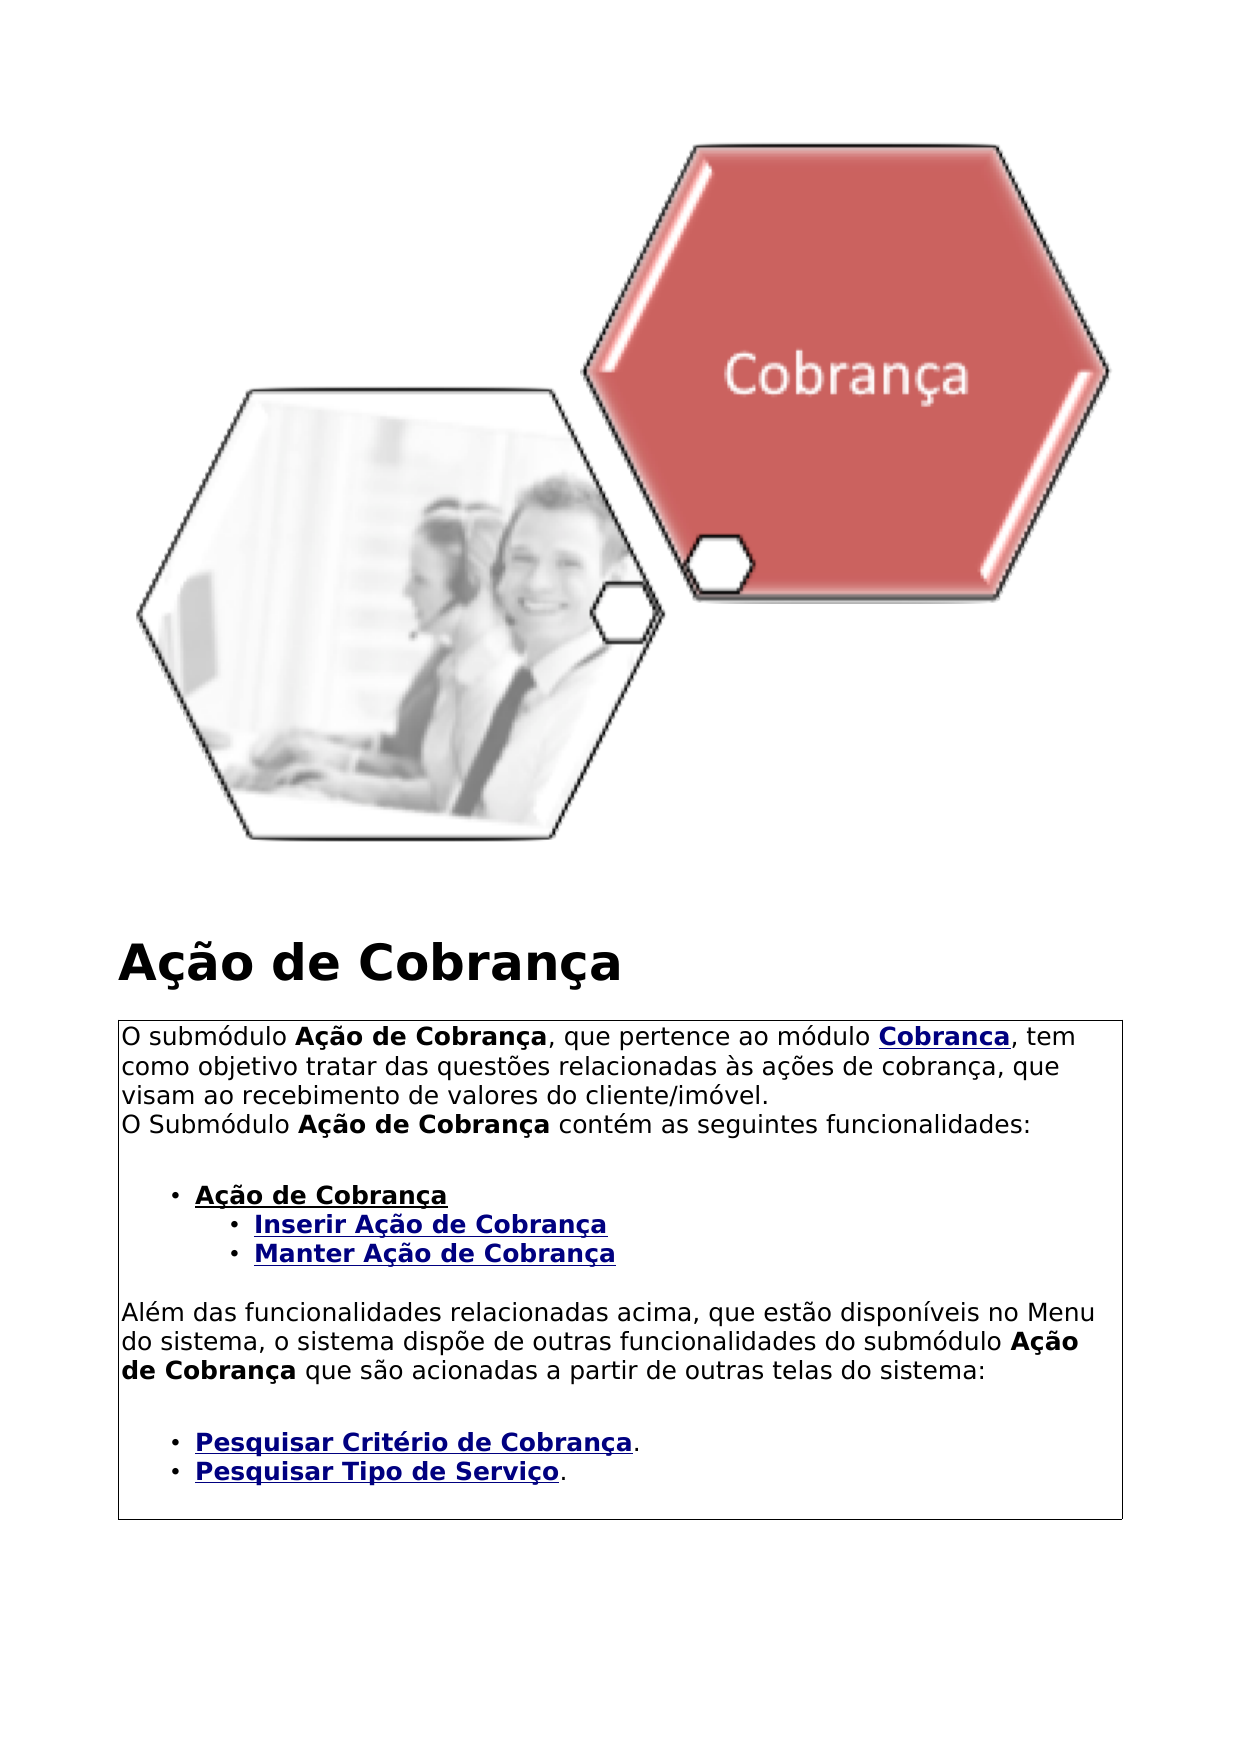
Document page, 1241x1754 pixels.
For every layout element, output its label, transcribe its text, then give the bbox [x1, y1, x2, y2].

subtitle Ação de Cobrança [118, 934, 1122, 992]
table_header O submódulo Ação de Cobrança, que pertence ao módulo Cobranca, tem como objetivo tratar das questões relacionadas às ações de cobrança, que visam ao recebimento de valores do cliente/imóvel. O Submódulo Ação de Cobrança contém as seguintes funcionalidades: Ação de Cobrança Inserir Ação de Cobrança Manter Ação de Cobrança Além das funcionalidades relacionadas acima, que estão disponíveis no Menu do sistema, o sistema dispõe de outras funcionalidades do submódulo Ação de Cobrança que são acionadas a partir de outras telas do sistema: Pesquisar Critério de Cobrança. Pesquisar Tipo de Serviço. [119, 1021, 1122, 1518]
text [118, 1533, 1122, 1621]
picture [118, 118, 1123, 868]
